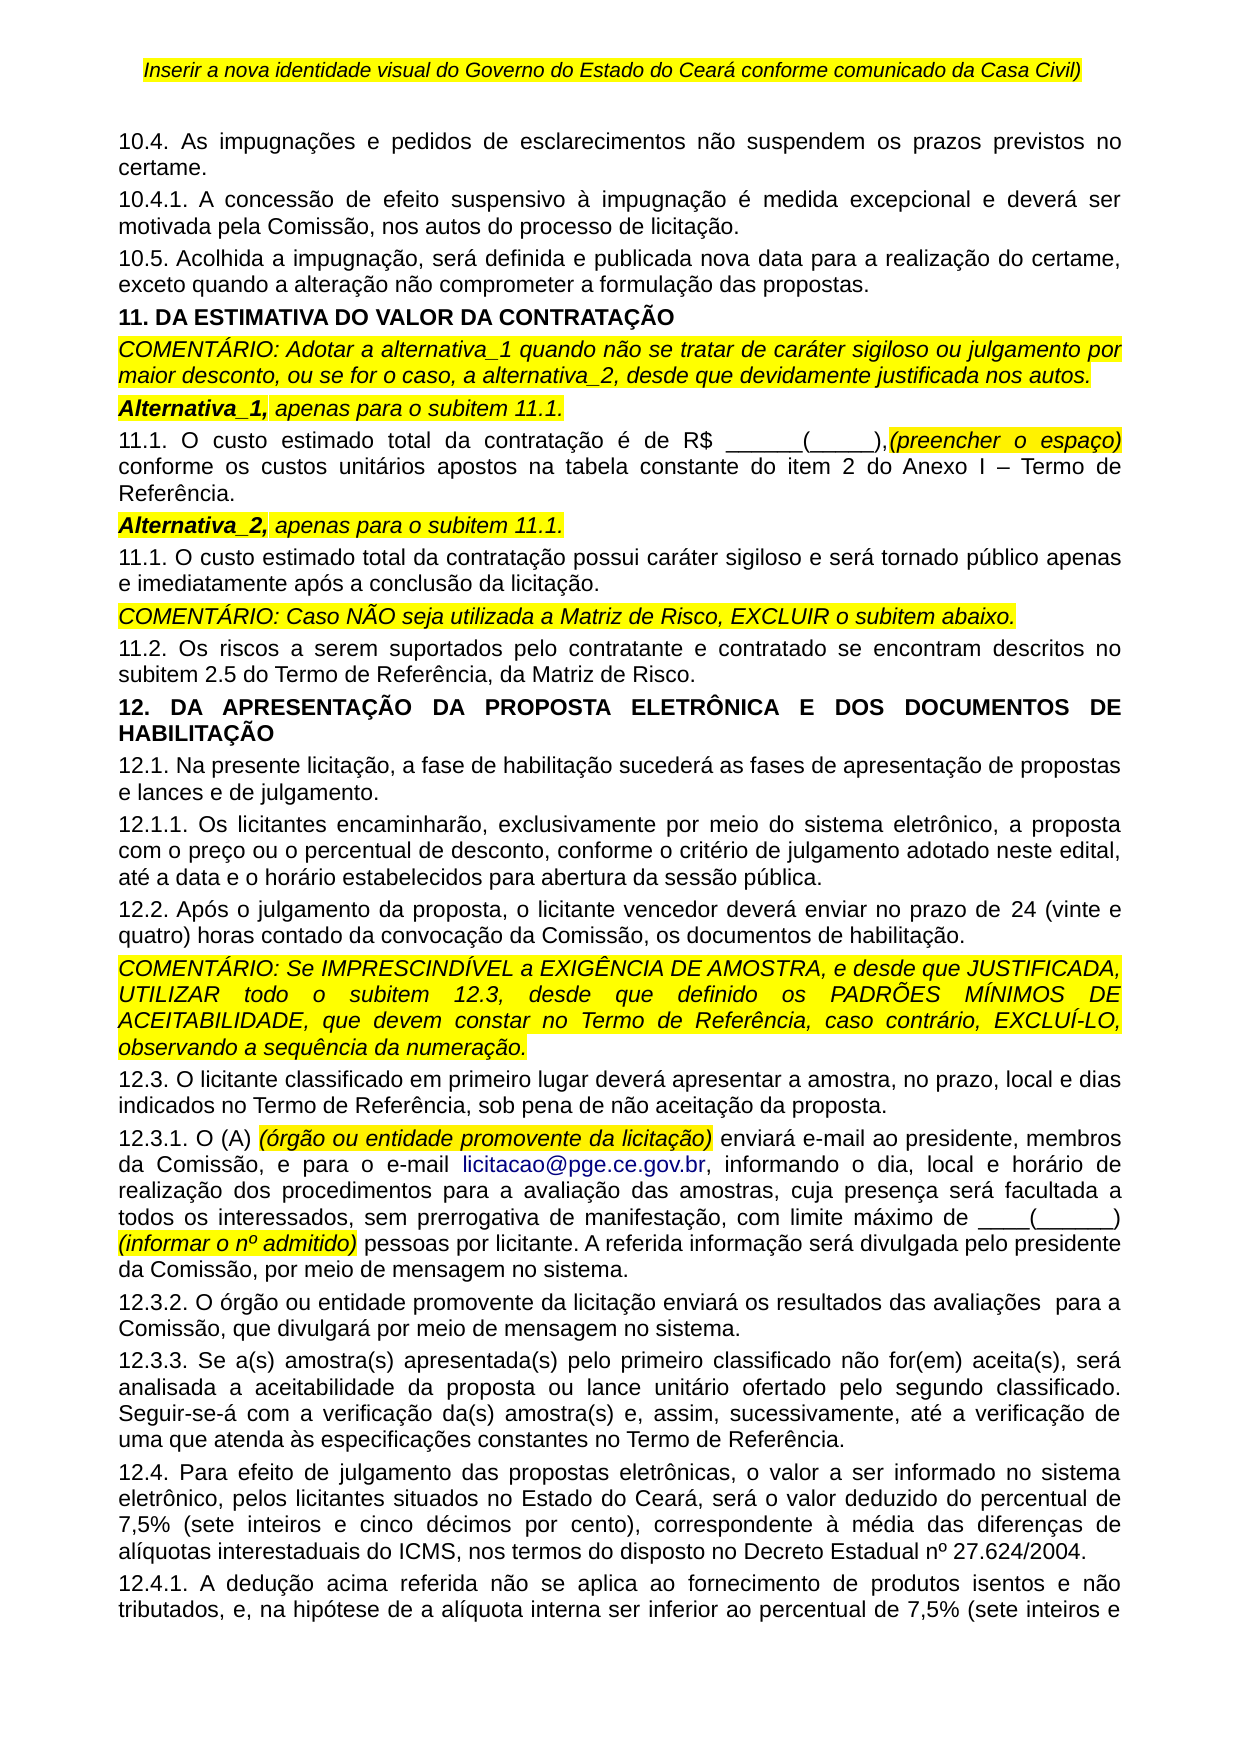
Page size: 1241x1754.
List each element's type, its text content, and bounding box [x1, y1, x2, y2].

text COMENTÁRIO: Caso NÃO seja utilizada a Matriz de Risco, EXCLUIR o subitem abaixo. [118, 603, 1122, 629]
text 10.4.1. A concessão de efeito suspensivo à impugnação é medida excepcional e deverá ser motivada pela Comissão, nos autos do processo de licitação. [118, 186, 1122, 239]
text Alternativa_1, apenas para o subitem 11.1. [118, 394, 1122, 421]
text 11.2. Os riscos a serem suportados pelo contratante e contratado se encontram descritos no subitem 2.5 do Termo de Referência, da Matriz de Risco. [118, 635, 1122, 688]
text 12.2. Após o julgamento da proposta, o licitante vencedor deverá enviar no prazo de 24 (vinte e quatro) horas contado da convocação da Comissão, os documentos de habilitação. [118, 896, 1122, 949]
text 12.4. Para efeito de julgamento das propostas eletrônicas, o valor a ser informado no sistema eletrônico, pelos licitantes situados no Estado do Ceará, será o valor deduzido do percentual de 7,5% (sete inteiros e cinco décimos por cento), correspondente à média das diferenças de alíquotas interestaduais do ICMS, nos termos do disposto no Decreto Estadual nº 27.624/2004. [118, 1459, 1122, 1564]
text 12. DA APRESENTAÇÃO DA PROPOSTA ELETRÔNICA E DOS DOCUMENTOS DE HABILITAÇÃO [118, 694, 1122, 746]
text COMENTÁRIO: Adotar a alternativa_1 quando não se tratar de caráter sigiloso ou julgamento por maior desconto, ou se for o caso, a alternativa_2, desde que devidamente justificada nos autos. [118, 336, 1122, 388]
text 12.3.2. O órgão ou entidade promovente da licitação enviará os resultados das avaliações para a Comissão, que divulgará por meio de mensagem no sistema. [118, 1289, 1122, 1341]
text 12.3. O licitante classificado em primeiro lugar deverá apresentar a amostra, no prazo, local e dias indicados no Termo de Referência, sob pena de não aceitação da proposta. [118, 1066, 1122, 1119]
text COMENTÁRIO: Se IMPRESCINDÍVEL a EXIGÊNCIA DE AMOSTRA, e desde que JUSTIFICADA, UTILIZAR todo o subitem 12.3, desde que definido os PADRÕES MÍNIMOS DE ACEITABILIDADE, que devem constar no Termo de Referência, caso contrário, EXCLUÍ-LO, observando a sequência da numeração. [118, 954, 1122, 1060]
text 10.5. Acolhida a impugnação, será definida e publicada nova data para a realização do certame, exceto quando a alteração não comprometer a formulação das propostas. [118, 245, 1122, 298]
text 11.1. O custo estimado total da contratação possui caráter sigiloso e será tornado público apenas e imediatamente após a conclusão da licitação. [118, 544, 1122, 597]
text 12.1.1. Os licitantes encaminharão, exclusivamente por meio do sistema eletrônico, a proposta com o preço ou o percentual de desconto, conforme o critério de julgamento adotado neste edital, até a data e o horário estabelecidos para abertura da sessão pública. [118, 811, 1122, 890]
text Alternativa_2, apenas para o subitem 11.1. [118, 512, 1122, 538]
text 12.3.1. O (A) (órgão ou entidade promovente da licitação) enviará e-mail ao presidente, membros da Comissão, e para o e-mail licitacao@pge.ce.gov.br, informando o dia, local e horário de realização dos procedimentos para a avaliação das amostras, cuja presença será facultada a todos os interessados, sem prerrogativa de manifestação, com limite máximo de ____(______)(informar o nº admitido) pessoas por licitante. A referida informação será divulgada pelo presidente da Comissão, por meio de mensagem no sistema. [118, 1124, 1122, 1283]
text 11. DA ESTIMATIVA DO VALOR DA CONTRATAÇÃO [118, 303, 1122, 330]
text 10.4. As impugnações e pedidos de esclarecimentos não suspendem os prazos previstos no certame. [118, 128, 1122, 180]
text 12.4.1. A dedução acima referida não se aplica ao fornecimento de produtos isentos e não tributados, e, na hipótese de a alíquota interna ser inferior ao percentual de 7,5% (sete inteiros e [118, 1570, 1122, 1623]
text 11.1. O custo estimado total da contratação é de R$ ______(_____),(preencher o espaço) conforme os custos unitários apostos na tabela constante do item 2 do Anexo I – Termo de Referência. [118, 427, 1122, 506]
text 12.1. Na presente licitação, a fase de habilitação sucederá as fases de apresentação de propostas e lances e de julgamento. [118, 752, 1122, 805]
text 12.3.3. Se a(s) amostra(s) apresentada(s) pelo primeiro classificado não for(em) aceita(s), será analisada a aceitabilidade da proposta ou lance unitário ofertado pelo segundo classificado. Seguir-se-á com a verificação da(s) amostra(s) e, assim, sucessivamente, até a verificação de uma que atenda às especificações constantes no Termo de Referência. [118, 1347, 1122, 1453]
